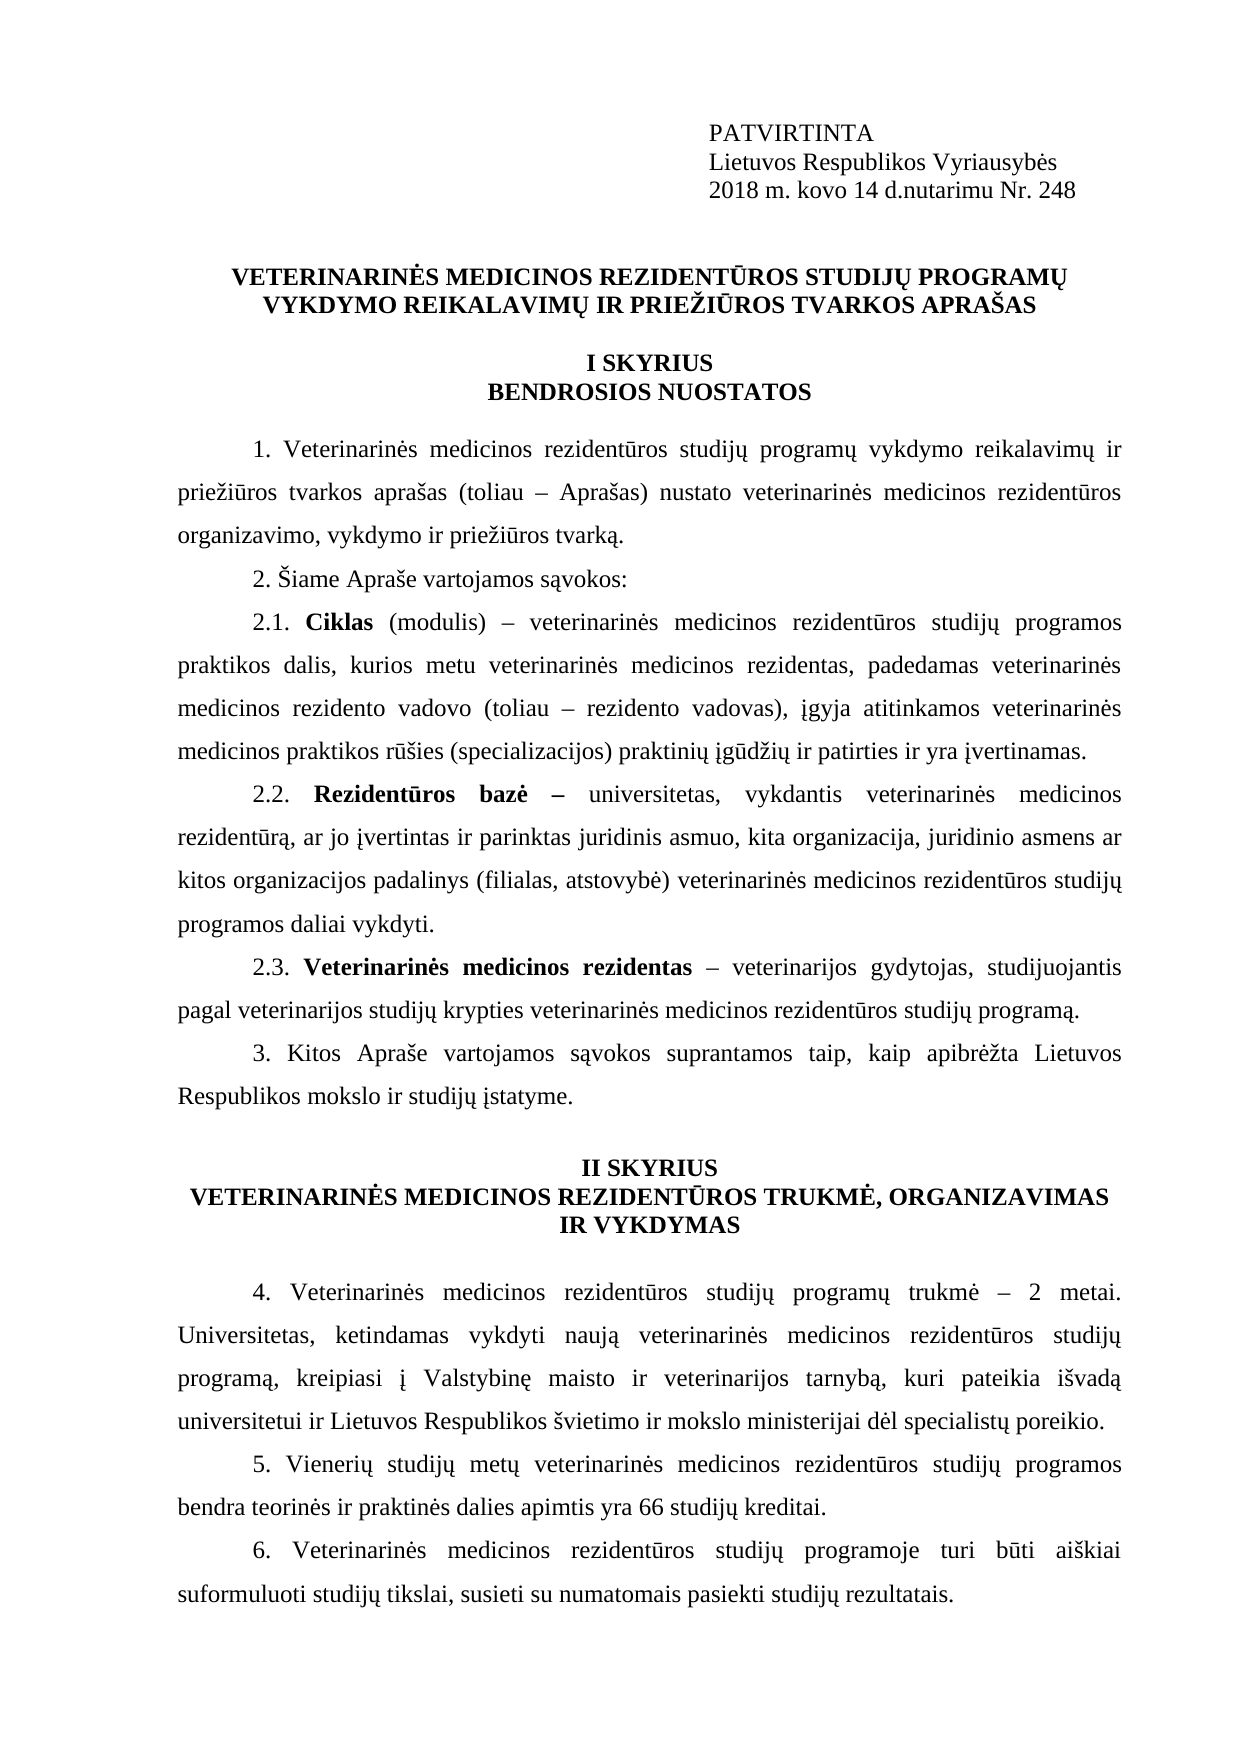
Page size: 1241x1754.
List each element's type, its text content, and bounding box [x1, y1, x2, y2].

subtitle VETERINARINĖS MEDICINOS REZIDENTŪROS TRUKMĖ, ORGANIZAVIMAS IR VYKDYMAS [177, 1182, 1122, 1239]
text 3. Kitos Apraše vartojamos sąvokos suprantamos taip, kaip apibrėžta Lietuvos Respublikos mokslo ir studijų įstatyme. [177, 1038, 1122, 1110]
text 2.3. Veterinarinės medicinos rezidentas – veterinarijos gydytojas, studijuojantis pagal veterinarijos studijų krypties veterinarinės medicinos rezidentūros studijų programą. [177, 952, 1122, 1024]
subtitle BENDROSIOS NUOSTATOS [177, 377, 1122, 406]
text 2.2. Rezidentūros bazė – universitetas, vykdantis veterinarinės medicinos rezidentūrą, ar jo įvertintas ir parinktas juridinis asmuo, kita organizacija, juridinio asmens ar kitos organizacijos padalinys (filialas, atstovybė) veterinarinės medicinos rezidentūros studijų programos daliai vykdyti. [177, 779, 1122, 937]
subtitle I SKYRIUS [177, 348, 1122, 377]
text PATVIRTINTA Lietuvos Respublikos Vyriausybės 2018 m. kovo 14 d.nutarimu Nr. 248 [709, 118, 1122, 204]
text 4. Veterinarinės medicinos rezidentūros studijų programų trukmė – 2 metai. Universitetas, ketindamas vykdyti naują veterinarinės medicinos rezidentūros studijų programą, kreipiasi į Valstybinę maisto ir veterinarijos tarnybą, kuri pateikia išvadą universitetui ir Lietuvos Respublikos švietimo ir mokslo ministerijai dėl specialistų poreikio. [177, 1277, 1122, 1435]
text 5. Vienerių studijų metų veterinarinės medicinos rezidentūros studijų programos bendra teorinės ir praktinės dalies apimtis yra 66 studijų kreditai. [177, 1449, 1122, 1521]
text 1. Veterinarinės medicinos rezidentūros studijų programų vykdymo reikalavimų ir priežiūros tvarkos aprašas (toliau – Aprašas) nustato veterinarinės medicinos rezidentūros organizavimo, vykdymo ir priežiūros tvarką. [177, 434, 1122, 549]
subtitle II SKYRIUS [177, 1153, 1122, 1182]
text 2.1. Ciklas (modulis) – veterinarinės medicinos rezidentūros studijų programos praktikos dalis, kurios metu veterinarinės medicinos rezidentas, padedamas veterinarinės medicinos rezidento vadovo (toliau – rezidento vadovas), įgyja atitinkamos veterinarinės medicinos praktikos rūšies (specializacijos) praktinių įgūdžių ir patirties ir yra įvertinamas. [177, 607, 1122, 765]
text 6. Veterinarinės medicinos rezidentūros studijų programoje turi būti aiškiai suformuluoti studijų tikslai, susieti su numatomais pasiekti studijų rezultatais. [177, 1536, 1122, 1607]
text veterinarinės medicinos rezidentūros STUDIJŲ PROGRAMŲ VYKDYMO REIKALAVIMŲ IR PRIEŽIŪROS TVARKOS APRAŠAS [177, 262, 1122, 319]
text 2. Šiame Apraše vartojamos sąvokos: [177, 564, 1122, 592]
